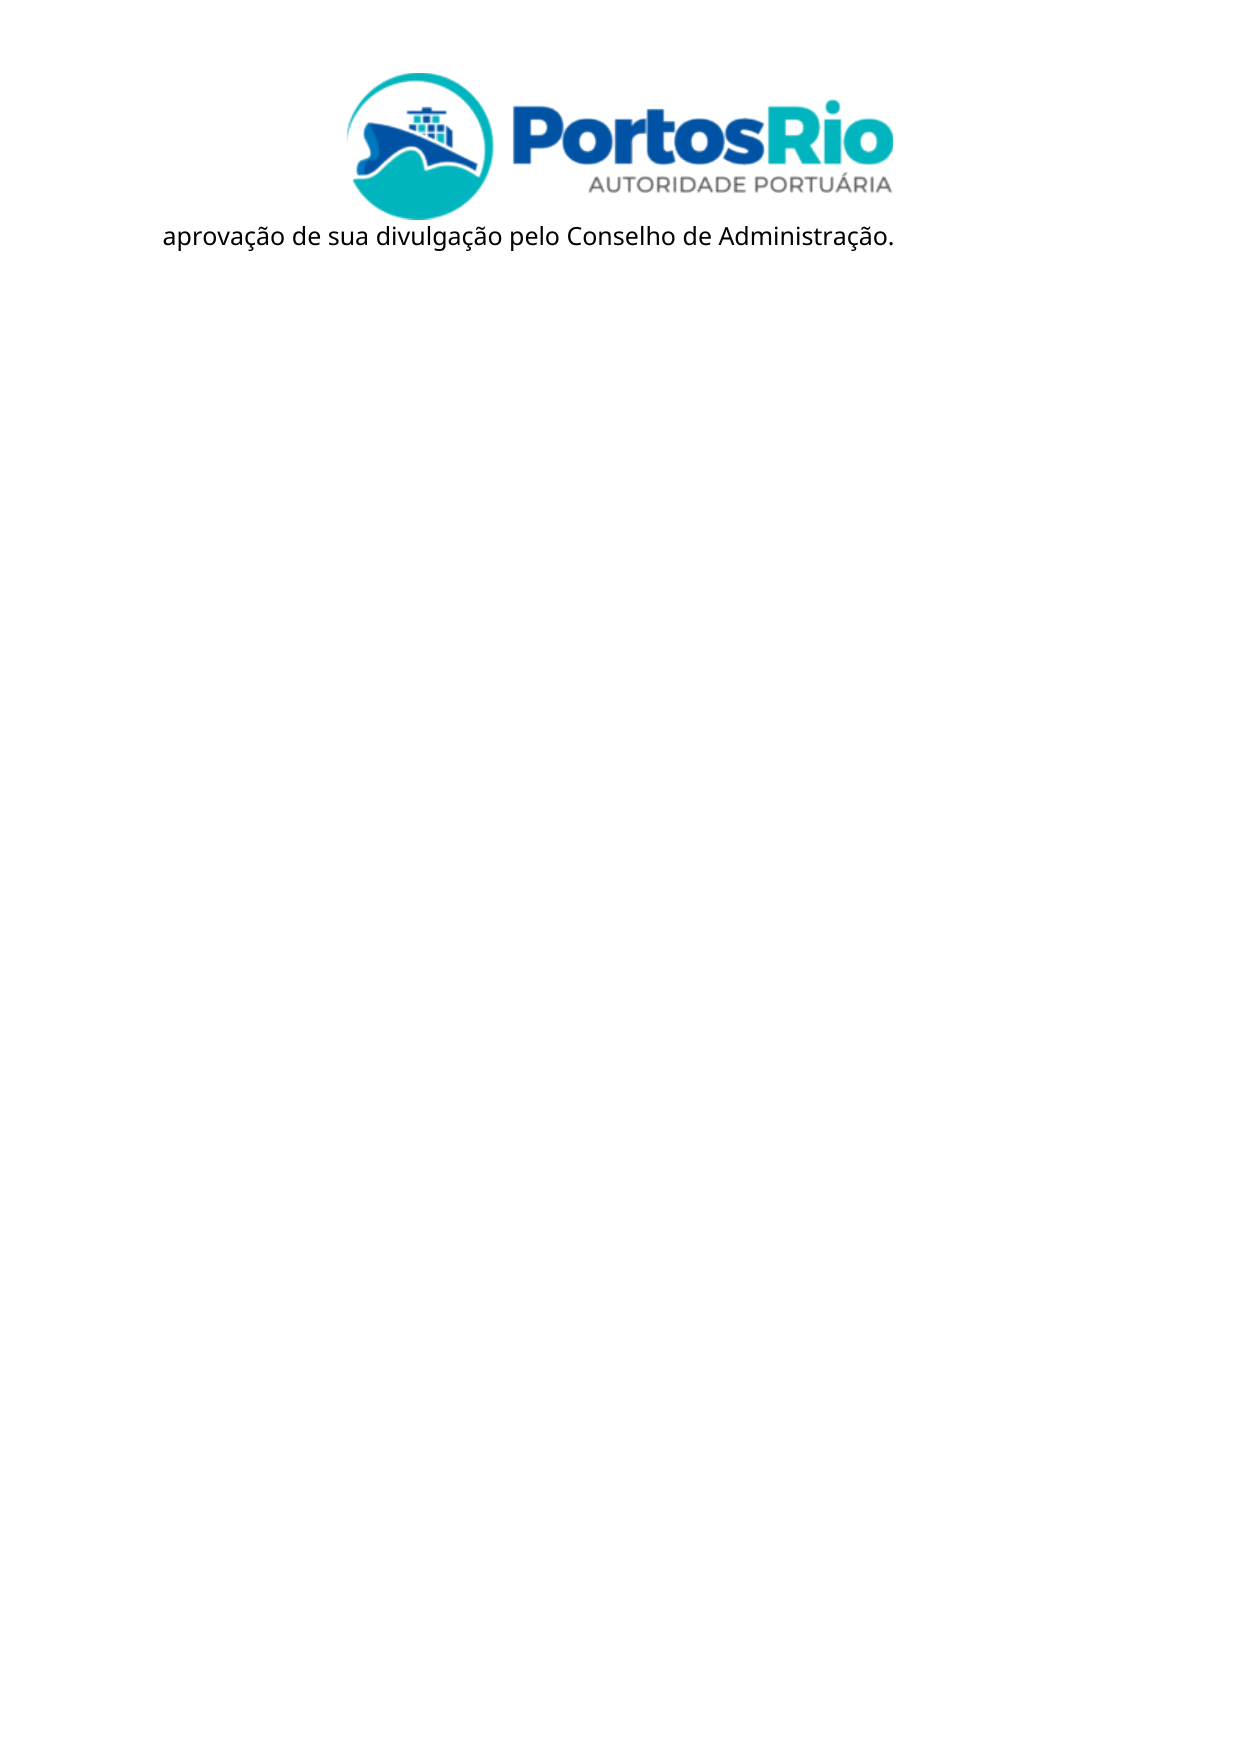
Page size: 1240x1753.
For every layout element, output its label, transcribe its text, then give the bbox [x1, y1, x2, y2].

text aprovação de sua divulgação pelo Conselho de Administração. [162, 219, 1078, 253]
